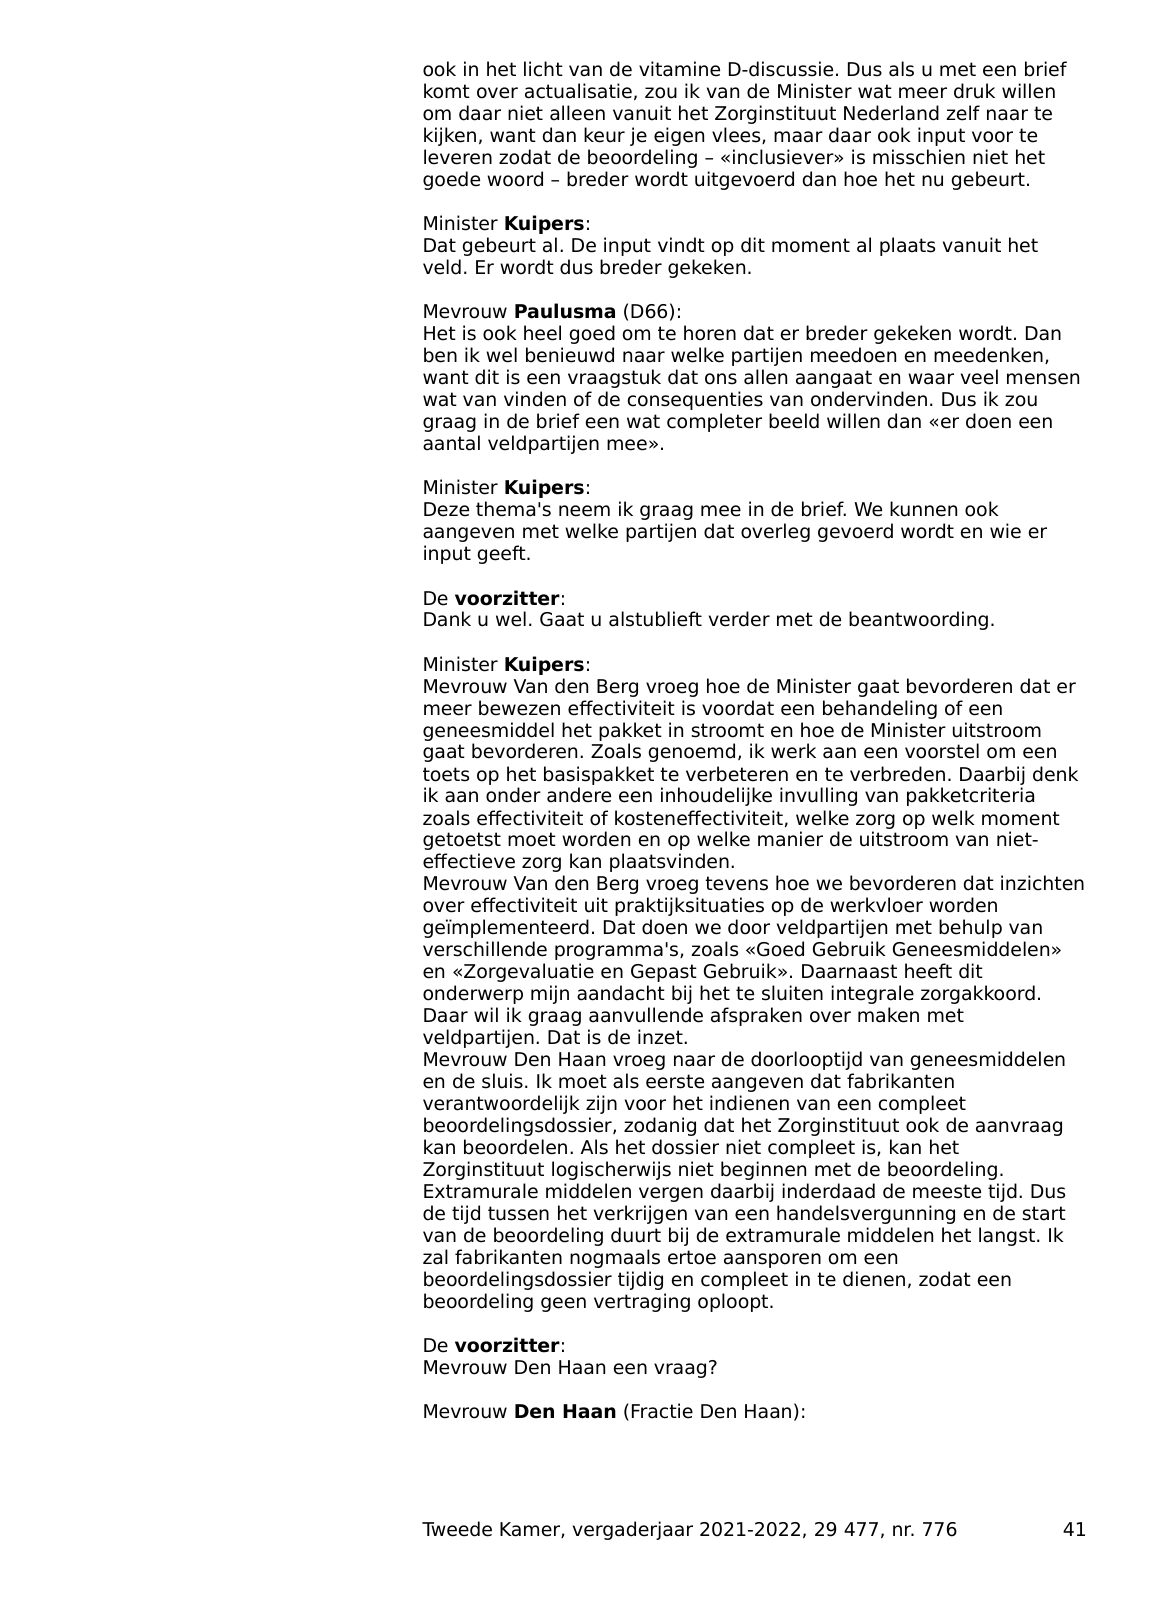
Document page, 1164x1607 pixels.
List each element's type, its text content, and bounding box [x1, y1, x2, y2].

text Mevrouw Paulusma (D66): [422, 301, 1087, 323]
text Dank u wel. Gaat u alstublieft verder met de beantwoording. [422, 609, 1087, 631]
text De voorzitter: [422, 587, 1087, 609]
text De voorzitter: [422, 1335, 1087, 1357]
text Mevrouw Van den Berg vroeg tevens hoe we bevorderen dat inzichten over effectiviteit uit praktijksituaties op de werkvloer worden geïmplementeerd. Dat doen we door veldpartijen met behulp van verschillende programma's, zoals «Goed Gebruik Geneesmiddelen» en «Zorgevaluatie en Gepast Gebruik». Daarnaast heeft dit onderwerp mijn aandacht bij het te sluiten integrale zorgakkoord. Daar wil ik graag aanvullende afspraken over maken met veldpartijen. Dat is de inzet. [422, 873, 1087, 1049]
text ook in het licht van de vitamine D-discussie. Dus als u met een brief komt over actualisatie, zou ik van de Minister wat meer druk willen om daar niet alleen vanuit het Zorginstituut Nederland zelf naar te kijken, want dan keur je eigen vlees, maar daar ook input voor te leveren zodat de beoordeling – «inclusiever» is misschien niet het goede woord – breder wordt uitgevoerd dan hoe het nu gebeurt. [422, 59, 1087, 191]
text Minister Kuipers: [422, 653, 1087, 676]
text Minister Kuipers: [422, 477, 1087, 499]
text Minister Kuipers: [422, 213, 1087, 235]
text Dat gebeurt al. De input vindt op dit moment al plaats vanuit het veld. Er wordt dus breder gekeken. [422, 235, 1087, 279]
text Mevrouw Den Haan een vraag? [422, 1357, 1087, 1379]
text Deze thema's neem ik graag mee in de brief. We kunnen ook aangeven met welke partijen dat overleg gevoerd wordt en wie er input geeft. [422, 499, 1087, 565]
text Mevrouw Van den Berg vroeg hoe de Minister gaat bevorderen dat er meer bewezen effectiviteit is voordat een behandeling of een geneesmiddel het pakket in stroomt en hoe de Minister uitstroom gaat bevorderen. Zoals genoemd, ik werk aan een voorstel om een toets op het basispakket te verbeteren en te verbreden. Daarbij denk ik aan onder andere een inhoudelijke invulling van pakketcriteria zoals effectiviteit of kosteneffectiviteit, welke zorg op welk moment getoetst moet worden en op welke manier de uitstroom van niet-effectieve zorg kan plaatsvinden. [422, 676, 1087, 873]
text Het is ook heel goed om te horen dat er breder gekeken wordt. Dan ben ik wel benieuwd naar welke partijen meedoen en meedenken, want dit is een vraagstuk dat ons allen aangaat en waar veel mensen wat van vinden of de consequenties van ondervinden. Dus ik zou graag in de brief een wat completer beeld willen dan «er doen een aantal veldpartijen mee». [422, 323, 1087, 455]
text Mevrouw Den Haan (Fractie Den Haan): [422, 1401, 1087, 1423]
text Mevrouw Den Haan vroeg naar de doorlooptijd van geneesmiddelen en de sluis. Ik moet als eerste aangeven dat fabrikanten verantwoordelijk zijn voor het indienen van een compleet beoordelingsdossier, zodanig dat het Zorginstituut ook de aanvraag kan beoordelen. Als het dossier niet compleet is, kan het Zorginstituut logischerwijs niet beginnen met de beoordeling. Extramurale middelen vergen daarbij inderdaad de meeste tijd. Dus de tijd tussen het verkrijgen van een handelsvergunning en de start van de beoordeling duurt bij de extramurale middelen het langst. Ik zal fabrikanten nogmaals ertoe aansporen om een beoordelingsdossier tijdig en compleet in te dienen, zodat een beoordeling geen vertraging oploopt. [422, 1049, 1087, 1313]
